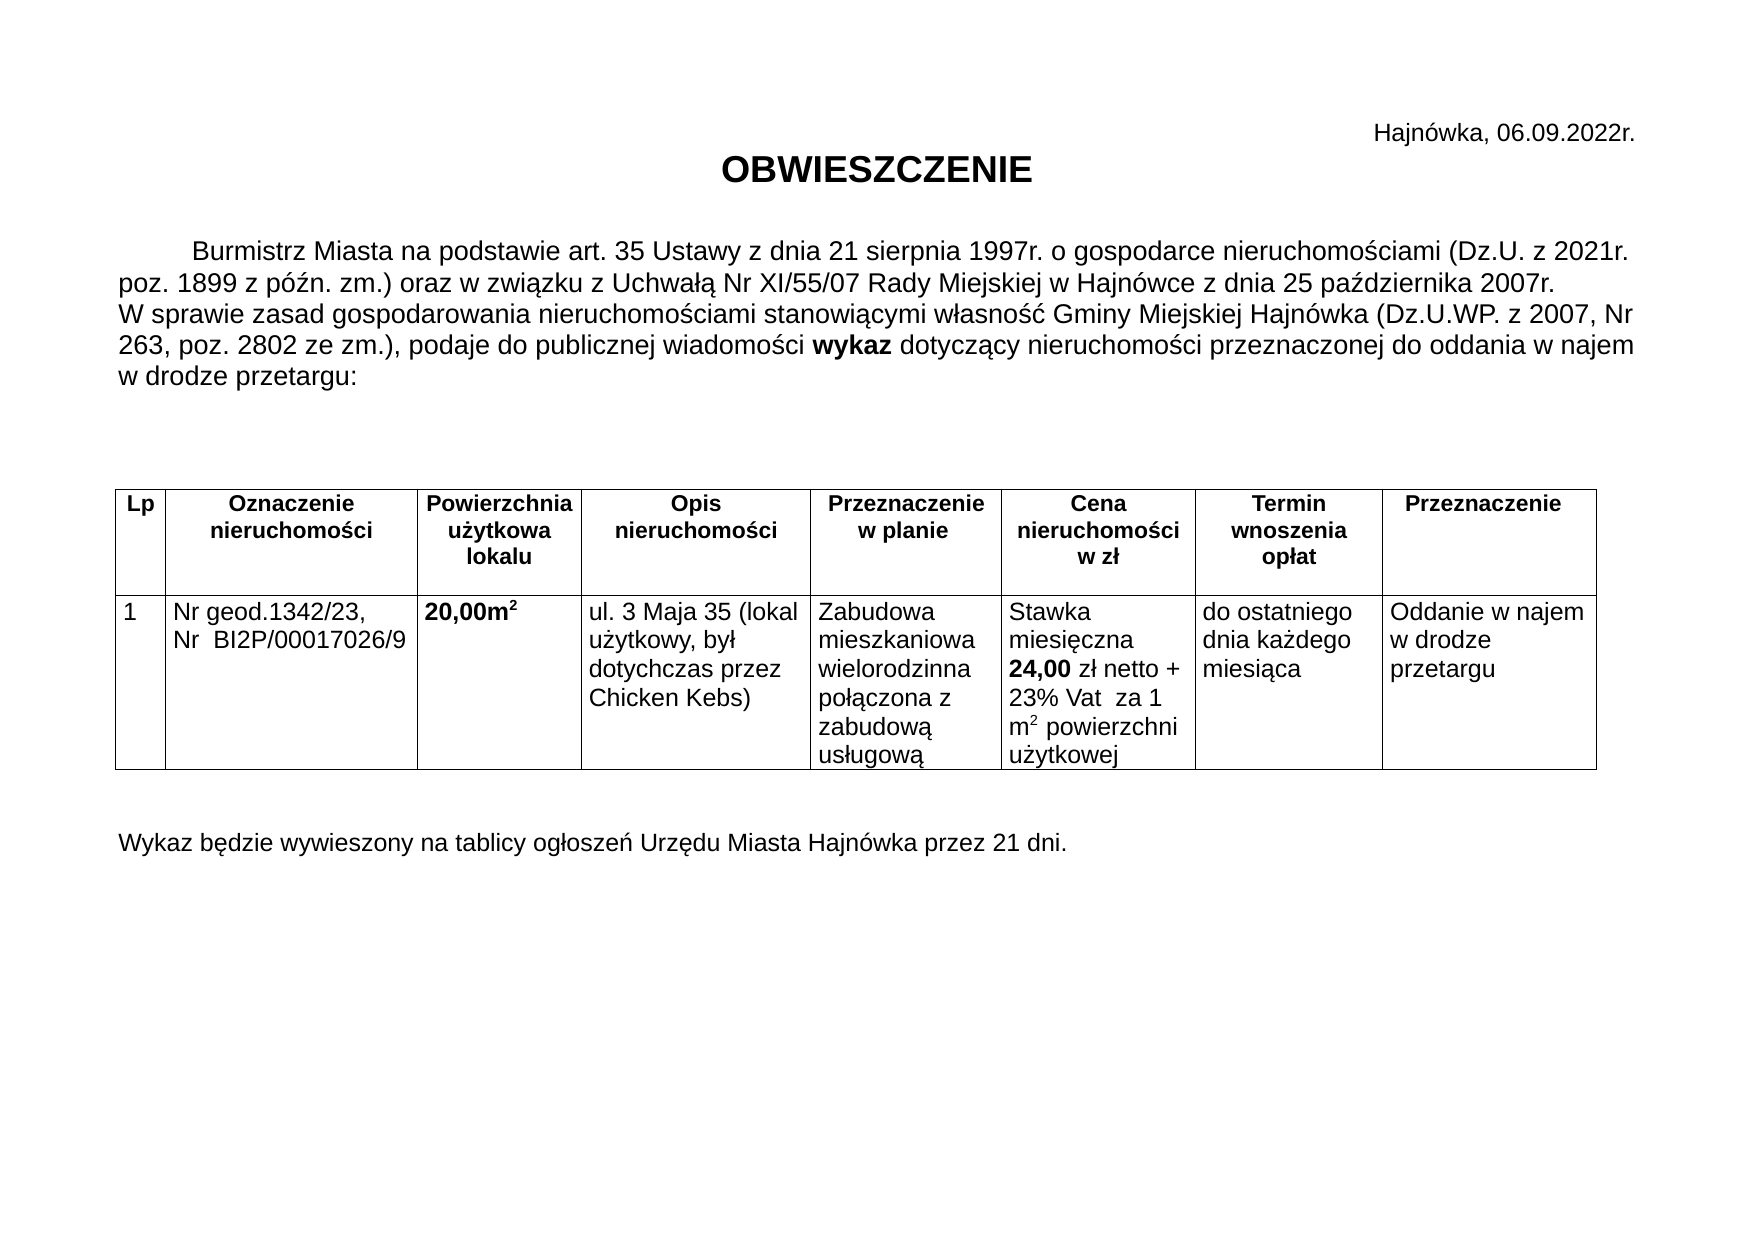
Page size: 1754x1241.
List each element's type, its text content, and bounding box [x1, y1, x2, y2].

table_cell Nr geod.1342/23, Nr BI2P/00017026/9 [166, 596, 417, 769]
table_cell ul. 3 Maja 35 (lokal użytkowy, był dotychczas przez Chicken Kebs) [582, 596, 810, 769]
table_header Lp [116, 490, 165, 595]
table_header Przeznaczenie w planie [811, 490, 1001, 595]
table_cell Stawka miesięczna 24,00 zł netto + 23% Vat za 1 m2 powierzchni użytkowej [1002, 596, 1195, 769]
text Wykaz będzie wywieszony na tablicy ogłoszeń Urzędu Miasta Hajnówka przez 21 dni. [118, 827, 1636, 856]
table_header Powierzchnia użytkowa lokalu [418, 490, 581, 595]
subtitle OBWIESZCZENIE [118, 147, 1636, 190]
table_header Przeznaczenie [1383, 490, 1596, 595]
table_cell Zabudowa mieszkaniowa wielorodzinna połączona z zabudową usługową [811, 596, 1001, 769]
table_header Termin wnoszenia opłat [1196, 490, 1382, 595]
text Hajnówka, 06.09.2022r. [118, 118, 1636, 147]
table_cell 1 [116, 596, 165, 769]
table_cell 20,00m2 [418, 596, 581, 769]
text Burmistrz Miasta na podstawie art. 35 Ustawy z dnia 21 sierpnia 1997r. o gospodarce nieruchomościami (Dz.U. z 2021r. poz. 1899 z późn. zm.) oraz w związku z Uchwałą Nr XI/55/07 Rady Miejskiej w Hajnówce z dnia 25 października 2007r. W sprawie zasad gospodarowania nieruchomościami stanowiącymi własność Gminy Miejskiej Hajnówka (Dz.U.WP. z 2007, Nr 263, poz. 2802 ze zm.), podaje do publicznej wiadomości wykaz dotyczący nieruchomości przeznaczonej do oddania w najem w drodze przetargu: [118, 233, 1636, 392]
table_header Cena nieruchomości w zł [1002, 490, 1195, 595]
table_cell Oddanie w najem w drodze przetargu [1383, 596, 1596, 769]
table_cell do ostatniego dnia każdego miesiąca [1196, 596, 1382, 769]
table_header Oznaczenie nieruchomości [166, 490, 417, 595]
table_header Opis nieruchomości [582, 490, 810, 595]
